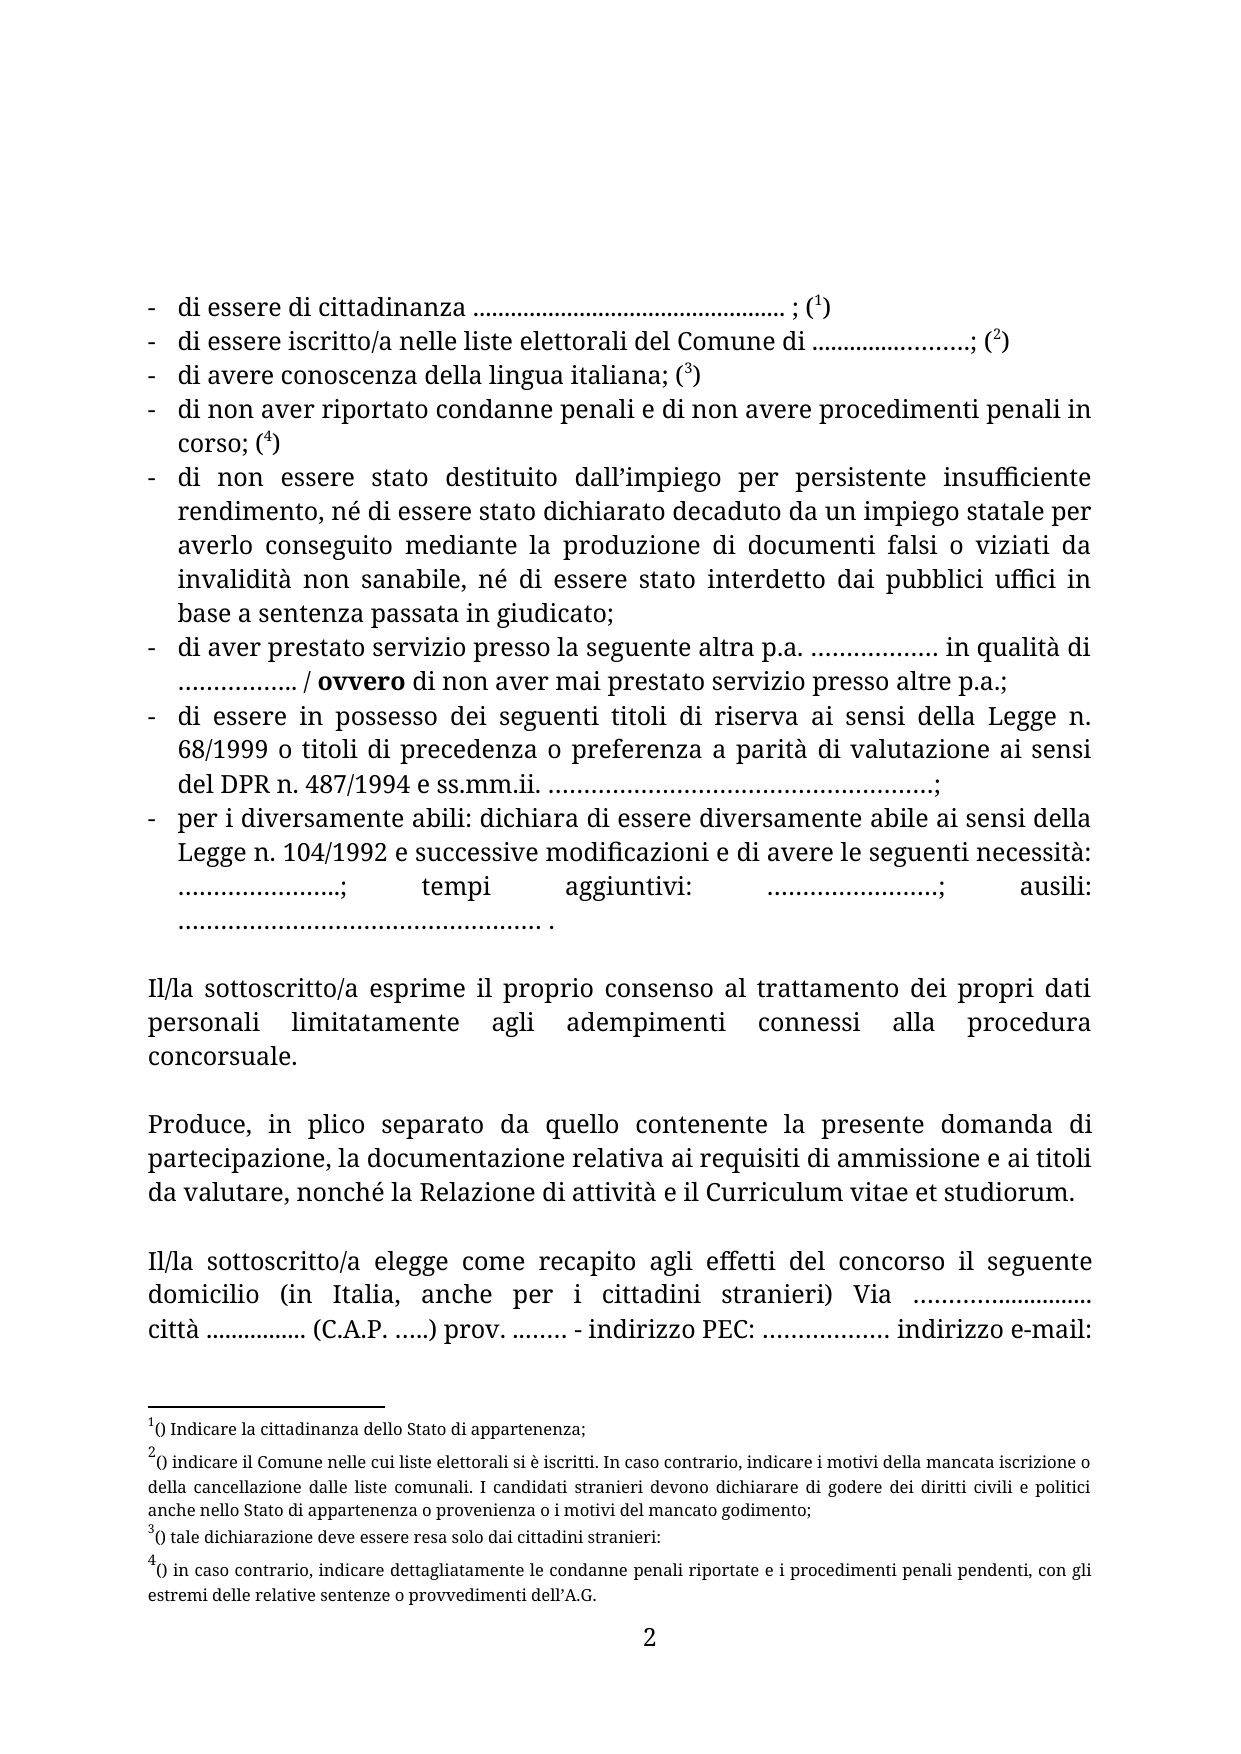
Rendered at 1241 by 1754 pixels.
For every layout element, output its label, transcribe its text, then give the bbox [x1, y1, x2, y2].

text Il/la sottoscritto/a esprime il proprio consenso al trattamento dei propri dati personali limitatamente agli adempimenti connessi alla procedura concorsuale. [148, 971, 1092, 1073]
text - di aver prestato servizio presso la seguente altra p.a. ……………… in qualità di …………….. / ovvero di non aver mai prestato servizio presso altre p.a.; [148, 630, 1092, 698]
text - di essere iscritto/a nelle liste elettorali del Comune di ..............……….; () [148, 323, 1092, 357]
text () tale dichiarazione deve essere resa solo dai cittadini stranieri: [148, 1521, 1092, 1549]
text - di avere conoscenza della lingua italiana; () [148, 357, 1092, 392]
text - di non essere stato destituito dall’impiego per persistente insufficiente rendimento, né di essere stato dichiarato decaduto da un impiego statale per averlo conseguito mediante la produzione di documenti falsi o viziati da invalidità non sanabile, né di essere stato interdetto dai pubblici uffici in base a sentenza passata in giudicato; [148, 460, 1092, 630]
text - per i diversamente abili: dichiara di essere diversamente abile ai sensi della Legge n. 104/1992 e successive modificazioni e di avere le seguenti necessità: …………………..; tempi aggiuntivi: ……………………; ausili: …………………………………………… . [148, 800, 1092, 937]
text - di essere di cittadinanza .................................................. ; () [148, 289, 1092, 323]
text () indicare il Comune nelle cui liste elettorali si è iscritti. In caso contrario, indicare i motivi della mancata iscrizione o della cancellazione dalle liste comunali. I candidati stranieri devono dichiarare di godere dei diritti civili e politici anche nello Stato di appartenenza o provenienza o i motivi del mancato godimento; [148, 1442, 1092, 1521]
text () Indicare la cittadinanza dello Stato di appartenenza; [148, 1413, 1092, 1442]
text () in caso contrario, indicare dettagliatamente le condanne penali riportate e i procedimenti penali pendenti, con gli estremi delle relative sentenze o provvedimenti dell’A.G. [148, 1549, 1092, 1606]
text - di essere in possesso dei seguenti titoli di riserva ai sensi della Legge n. 68/1999 o titoli di precedenza o preferenza a parità di valutazione ai sensi del DPR n. 487/1994 e ss.mm.ii. ………………………………………………; [148, 698, 1092, 800]
text - di non aver riportato condanne penali e di non avere procedimenti penali in corso; () [148, 392, 1092, 460]
text Il/la sottoscritto/a elegge come recapito agli effetti del concorso il seguente domicilio (in Italia, anche per i cittadini stranieri) Via …………............... città ................ (C.A.P. …..) prov. ..…… - indirizzo PEC: ……………… indirizzo e-mail: [148, 1243, 1093, 1345]
text Produce, in plico separato da quello contenente la presente domanda di partecipazione, la documentazione relativa ai requisiti di ammissione e ai titoli da valutare, nonché la Relazione di attività e il Curriculum vitae et studiorum. [148, 1107, 1093, 1209]
